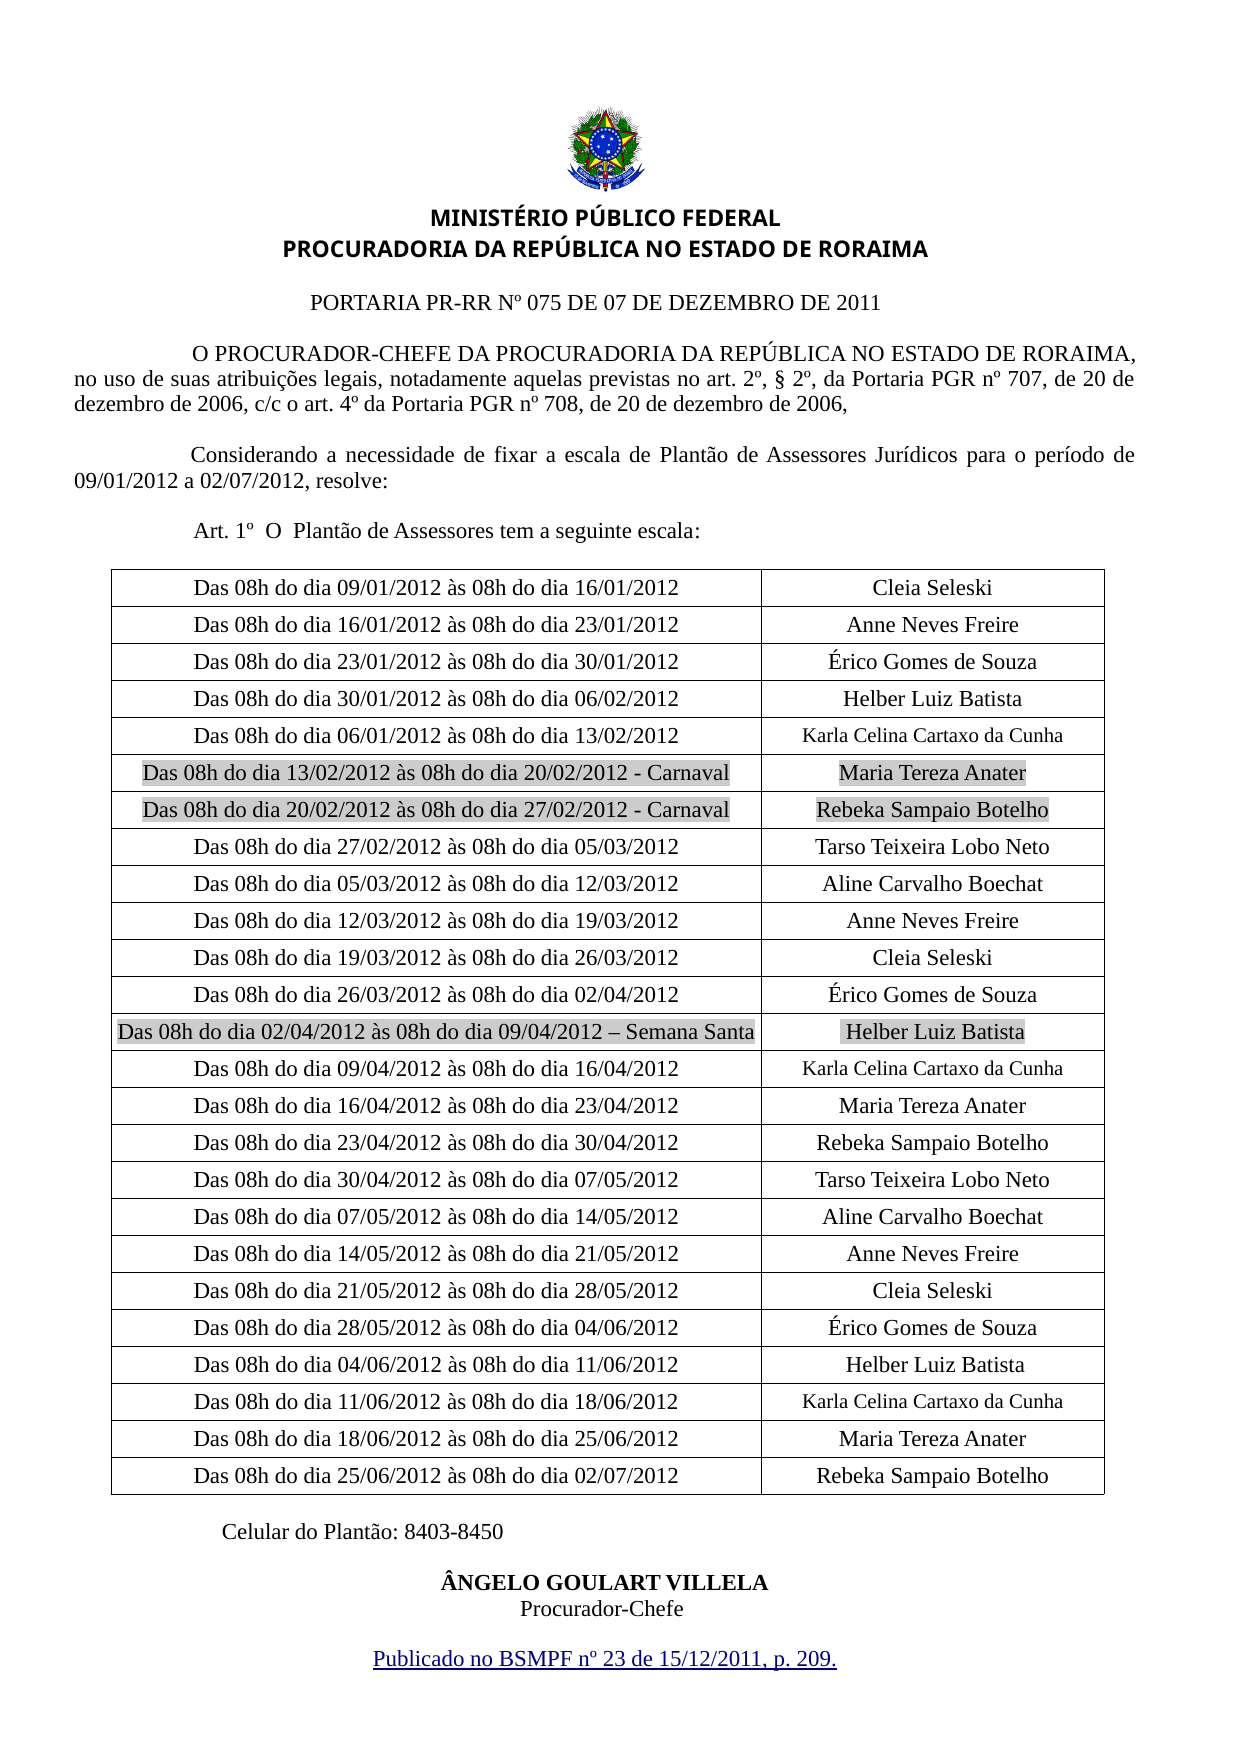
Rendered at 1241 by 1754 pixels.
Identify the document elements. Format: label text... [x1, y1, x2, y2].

table_cell Érico Gomes de Souza [762, 644, 1104, 680]
table_cell Anne Neves Freire [762, 1236, 1104, 1272]
table_cell Aline Carvalho Boechat [762, 1199, 1104, 1235]
text PORTARIA PR-RR Nº 075 DE 07 DE DEZEMBRO de 2011 [74, 290, 1137, 315]
table_cell Das 08h do dia 23/01/2012 às 08h do dia 30/01/2012 [112, 644, 761, 680]
table_cell Das 08h do dia 02/04/2012 às 08h do dia 09/04/2012 – Semana Santa [112, 1014, 761, 1050]
table_cell Das 08h do dia 07/05/2012 às 08h do dia 14/05/2012 [112, 1199, 761, 1235]
table_cell Das 08h do dia 25/06/2012 às 08h do dia 02/07/2012 [112, 1458, 761, 1494]
table_cell Maria Tereza Anater [762, 1088, 1104, 1124]
table_cell Helber Luiz Batista [762, 1347, 1104, 1383]
table_cell Das 08h do dia 27/02/2012 às 08h do dia 05/03/2012 [112, 829, 761, 865]
text Considerando a necessidade de fixar a escala de Plantão de Assessores Jurídicos para o período de 09/01/2012 a 02/07/2012, resolve: [74, 442, 1137, 493]
table_cell Das 08h do dia 28/05/2012 às 08h do dia 04/06/2012 [112, 1310, 761, 1346]
table_cell Maria Tereza Anater [762, 755, 1104, 791]
table_cell Rebeka Sampaio Botelho [762, 1458, 1104, 1494]
table_cell Helber Luiz Batista [762, 681, 1104, 717]
table_cell Cleia Seleski [762, 1273, 1104, 1309]
table_cell Das 08h do dia 11/06/2012 às 08h do dia 18/06/2012 [112, 1384, 761, 1420]
table_cell Aline Carvalho Boechat [762, 866, 1104, 902]
table_cell Karla Celina Cartaxo da Cunha [762, 1384, 1104, 1420]
table_cell Das 08h do dia 12/03/2012 às 08h do dia 19/03/2012 [112, 903, 761, 939]
table_cell Das 08h do dia 30/01/2012 às 08h do dia 06/02/2012 [112, 681, 761, 717]
table_cell Das 08h do dia 19/03/2012 às 08h do dia 26/03/2012 [112, 940, 761, 976]
table_cell Tarso Teixeira Lobo Neto [762, 1162, 1104, 1198]
table_cell Das 08h do dia 09/04/2012 às 08h do dia 16/04/2012 [112, 1051, 761, 1087]
table_cell Maria Tereza Anater [762, 1421, 1104, 1457]
table_cell Das 08h do dia 16/04/2012 às 08h do dia 23/04/2012 [112, 1088, 761, 1124]
table_cell Helber Luiz Batista [762, 1014, 1104, 1050]
text O PROCURADOR-CHEFE DA PROCURADORIA DA REPÚBLICA NO ESTADO DE RORAIMA, no uso de suas atribuições legais, notadamente aquelas previstas no art. 2º, § 2º, da Portaria PGR nº 707, de 20 de dezembro de 2006, c/c o art. 4º da Portaria PGR nº 708, de 20 de dezembro de 2006, [74, 341, 1137, 417]
text Celular do Plantão: 8403-8450 [74, 1519, 1137, 1545]
table_cell Karla Celina Cartaxo da Cunha [762, 1051, 1104, 1087]
table_header Cleia Seleski [762, 570, 1104, 606]
table_cell Rebeka Sampaio Botelho [762, 1125, 1104, 1161]
table_cell Das 08h do dia 16/01/2012 às 08h do dia 23/01/2012 [112, 607, 761, 643]
table_cell Rebeka Sampaio Botelho [762, 792, 1104, 828]
table_cell Anne Neves Freire [762, 903, 1104, 939]
table_cell Das 08h do dia 30/04/2012 às 08h do dia 07/05/2012 [112, 1162, 761, 1198]
table_cell Das 08h do dia 26/03/2012 às 08h do dia 02/04/2012 [112, 977, 761, 1013]
text Publicado no BSMPF nº 23 de 15/12/2011, p. 209. [72, 1646, 1137, 1672]
table_cell Das 08h do dia 06/01/2012 às 08h do dia 13/02/2012 [112, 718, 761, 754]
table_cell Das 08h do dia 04/06/2012 às 08h do dia 11/06/2012 [112, 1347, 761, 1383]
table_cell Érico Gomes de Souza [762, 1310, 1104, 1346]
text Art. 1º O Plantão de Assessores tem a seguinte escala: [74, 518, 1137, 544]
table_cell Cleia Seleski [762, 940, 1104, 976]
table_cell Érico Gomes de Souza [762, 977, 1104, 1013]
table_cell Tarso Teixeira Lobo Neto [762, 829, 1104, 865]
table_cell Das 08h do dia 18/06/2012 às 08h do dia 25/06/2012 [112, 1421, 761, 1457]
table_cell Das 08h do dia 05/03/2012 às 08h do dia 12/03/2012 [112, 866, 761, 902]
table_cell Das 08h do dia 14/05/2012 às 08h do dia 21/05/2012 [112, 1236, 761, 1272]
text ÂNGELO GOULART VILLELA [72, 1570, 1137, 1596]
table_cell Das 08h do dia 21/05/2012 às 08h do dia 28/05/2012 [112, 1273, 761, 1309]
picture [563, 104, 647, 193]
table_header Das 08h do dia 09/01/2012 às 08h do dia 16/01/2012 [112, 570, 761, 606]
text Procurador-Chefe [72, 1596, 1137, 1621]
table_cell Das 08h do dia 20/02/2012 às 08h do dia 27/02/2012 - Carnaval [112, 792, 761, 828]
table_cell Das 08h do dia 23/04/2012 às 08h do dia 30/04/2012 [112, 1125, 761, 1161]
table_cell Anne Neves Freire [762, 607, 1104, 643]
table_cell Das 08h do dia 13/02/2012 às 08h do dia 20/02/2012 - Carnaval [112, 755, 761, 791]
table_cell Karla Celina Cartaxo da Cunha [762, 718, 1104, 754]
